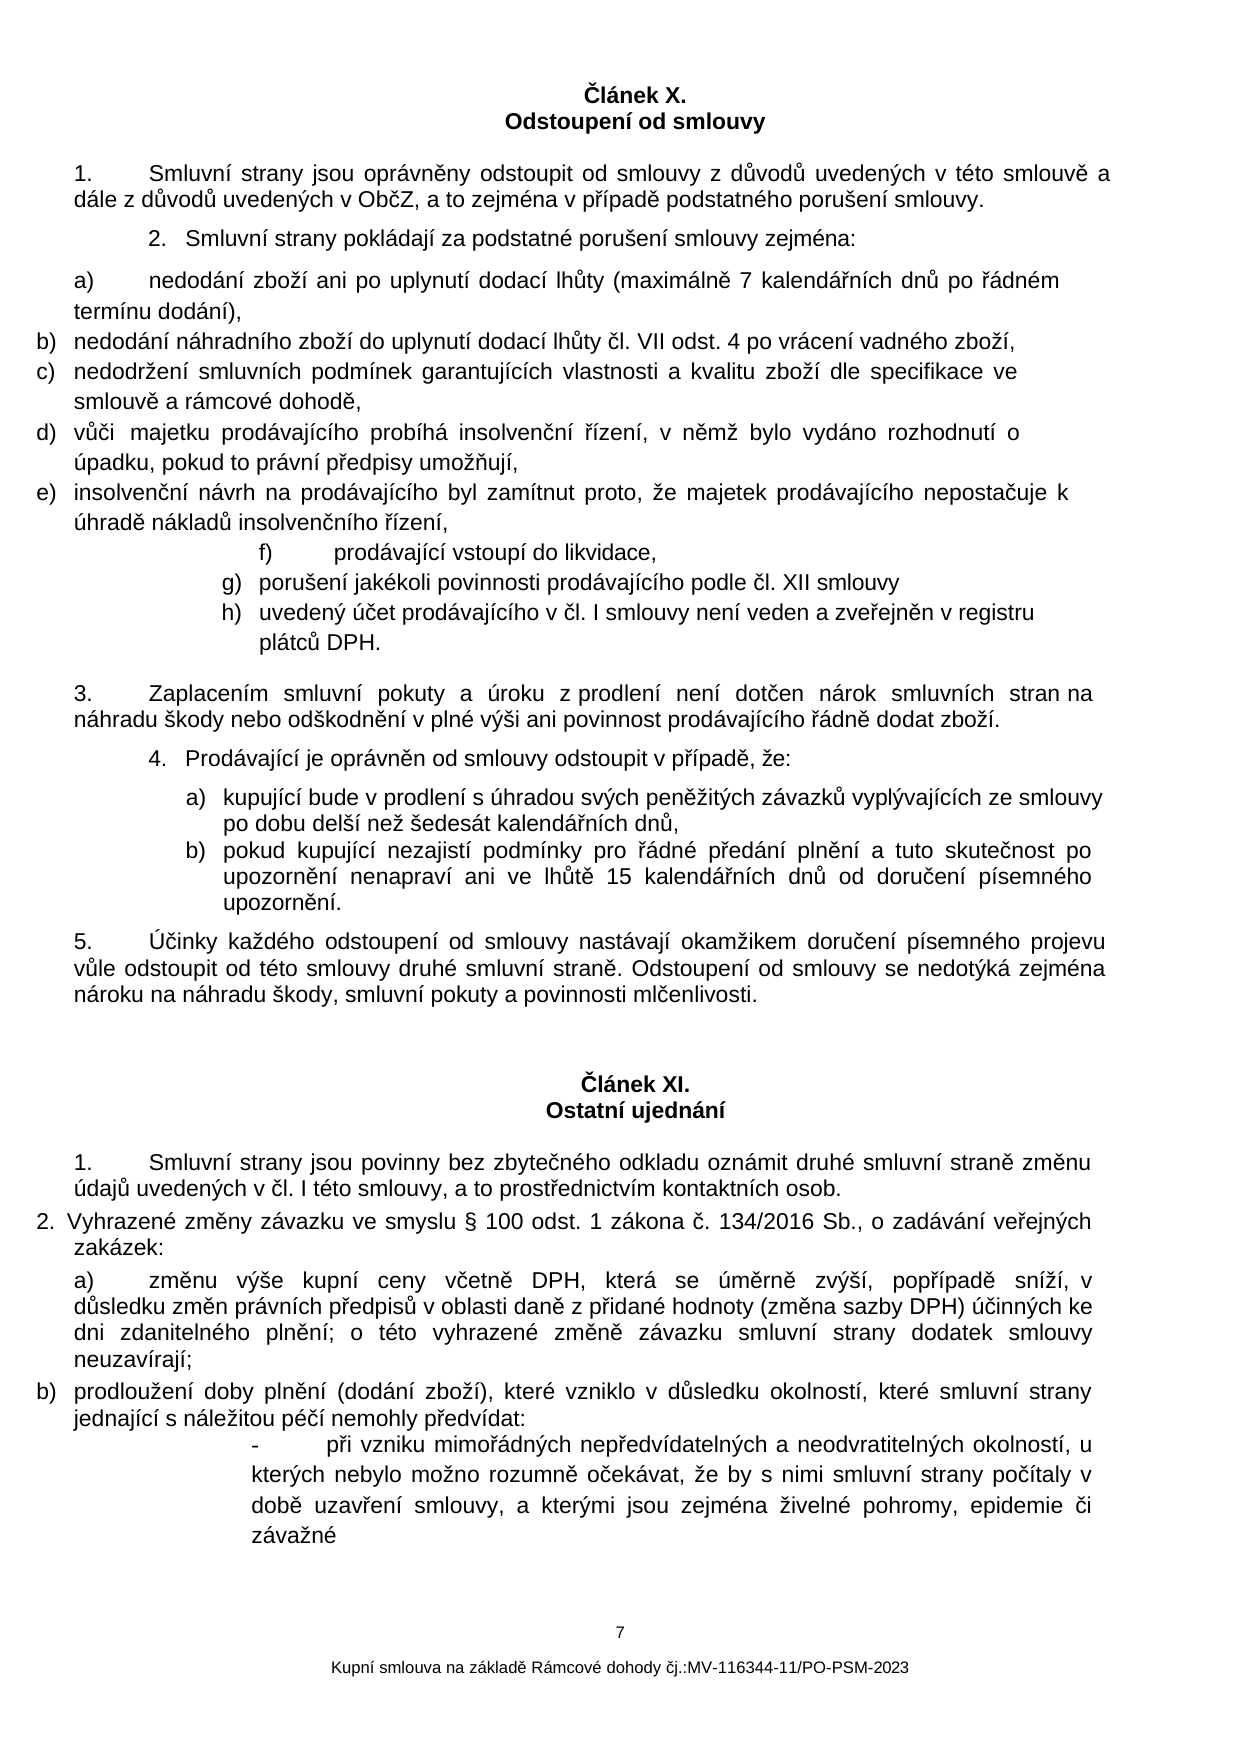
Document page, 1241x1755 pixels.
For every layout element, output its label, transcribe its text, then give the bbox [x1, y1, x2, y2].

list kupující bude v prodlení s úhradou svých peněžitých závazků vyplývajících ze smlouvy po dobu delší než šedesát kalendářních dnů, [186, 784, 1103, 837]
subtitle Článek XI. Ostatní ujednání [543, 1071, 728, 1124]
list při vzniku mimořádných nepředvídatelných a neodvratitelných okolností, u kterých nebylo možno rozumně očekávat, že by s nimi smluvní strany počítaly v době uzavření smlouvy, a kterými jsou zejména živelné pohromy, epidemie či závažné [251, 1431, 1092, 1548]
subtitle Článek X. Odstoupení od smlouvy [504, 82, 771, 134]
list prodloužení doby plnění (dodání zboží), které vzniklo v důsledku okolností, které smluvní strany jednající s náležitou péčí nemohly předvídat: [36, 1378, 1093, 1431]
list porušení jakékoli povinnosti prodávajícího podle čl. XII smlouvy [222, 568, 1167, 595]
list změnu výše kupní ceny včetně DPH, která se úměrně zvýší, popřípadě sníží, v důsledku změn právních předpisů v oblasti daně z přidané hodnoty (změna sazby DPH) účinných ke dni zdanitelného plnění; o této vyhrazené změně závazku smluvní strany dodatek smlouvy neuzavírají; [74, 1267, 1093, 1372]
list uvedený účet prodávajícího v čl. I smlouvy není veden a zveřejněn v registru plátců DPH. [221, 599, 1035, 655]
list Zaplacením smluvní pokuty a úroku z prodlení není dotčen nárok smluvních stran na náhradu škody nebo odškodnění v plné výši ani povinnost prodávajícího řádně dodat zboží. [74, 680, 1093, 732]
list prodávající vstoupí do likvidace, [259, 539, 1167, 565]
list Smluvní strany pokládají za podstatné porušení smlouvy zejména: [148, 225, 1167, 251]
list Prodávající je oprávněn od smlouvy odstoupit v případě, že: [148, 745, 1167, 771]
list insolvenční návrh na prodávajícího byl zamítnut proto, že majetek prodávajícího nepostačuje k úhradě nákladů insolvenčního řízení, [36, 479, 1069, 535]
list Smluvní strany jsou oprávněny odstoupit od smlouvy z důvodů uvedených v této smlouvě a dále z důvodů uvedených v ObčZ, a to zejména v případě podstatného porušení smlouvy. [74, 159, 1110, 212]
list Účinky každého odstoupení od smlouvy nastávají okamžikem doručení písemného projevu vůle odstoupit od této smlouvy druhé smluvní straně. Odstoupení od smlouvy se nedotýká zejména nároku na náhradu škody, smluvní pokuty a povinnosti mlčenlivosti. [74, 928, 1106, 1007]
list pokud kupující nezajistí podmínky pro řádné předání plnění a tuto skutečnost po upozornění nenapraví ani ve lhůtě 15 kalendářních dnů od doručení písemného upozornění. [185, 837, 1092, 916]
list nedodání zboží ani po uplynutí dodací lhůty (maximálně 7 kalendářních dnů po řádném termínu dodání), [74, 267, 1059, 324]
list Smluvní strany jsou povinny bez zbytečného odkladu oznámit druhé smluvní straně změnu údajů uvedených v čl. I této smlouvy, a to prostřednictvím kontaktních osob. [74, 1149, 1092, 1201]
list vůči majetku prodávajícího probíhá insolvenční řízení, v němž bylo vydáno rozhodnutí o úpadku, pokud to právní předpisy umožňují, [36, 418, 1021, 475]
list nedodržení smluvních podmínek garantujících vlastnosti a kvalitu zboží dle specifikace ve smlouvě a rámcové dohodě, [36, 358, 1018, 414]
list Vyhrazené změny závazku ve smyslu § 100 odst. 1 zákona č. 134/2016 Sb., o zadávání veřejných zakázek: [36, 1208, 1092, 1260]
list nedodání náhradního zboží do uplynutí dodací lhůty čl. VII odst. 4 po vrácení vadného zboží, [36, 328, 1038, 354]
